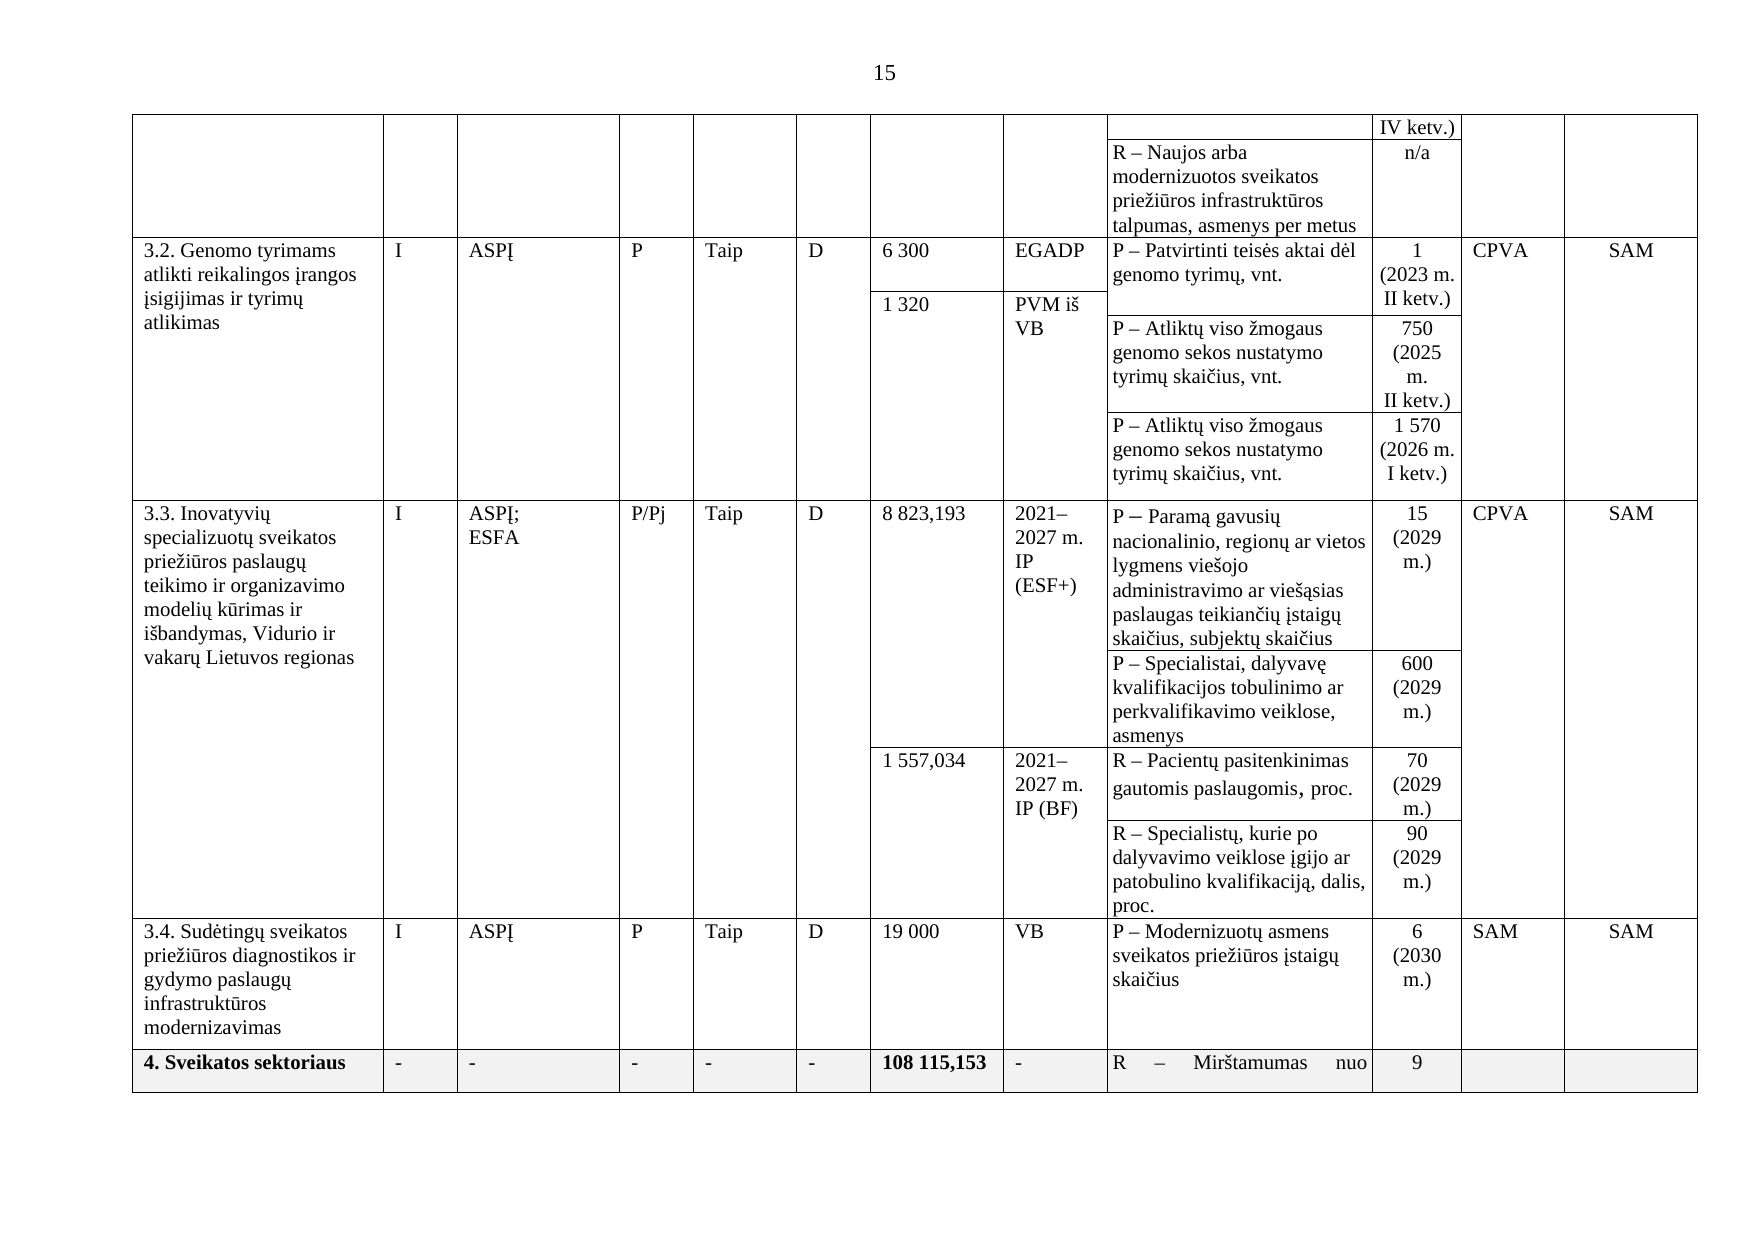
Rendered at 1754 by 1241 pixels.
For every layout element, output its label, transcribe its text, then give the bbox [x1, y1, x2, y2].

table_cell 1 570 (2026 m. I ketv.) [1373, 413, 1461, 499]
table_cell ASPĮ; ESFA [458, 501, 619, 917]
table_cell VB [1004, 919, 1107, 1049]
table_cell [384, 115, 457, 237]
table_cell I [384, 501, 457, 917]
table_cell [1004, 115, 1107, 237]
table_cell PVM iš VB [1004, 292, 1107, 499]
table_cell 3.2. Genomo tyrimams atlikti reikalingos įrangos įsigijimas ir tyrimų atlikimas [133, 238, 383, 499]
table_cell P [620, 919, 693, 1049]
table_cell 90 (2029 m.) [1373, 821, 1461, 917]
table_cell [133, 115, 383, 237]
table_cell EGADP [1004, 238, 1107, 291]
table_cell 1 (2023 m. II ketv.) [1373, 238, 1461, 315]
table_cell - [384, 1050, 457, 1092]
table_cell SAM [1565, 501, 1697, 917]
table_cell [1462, 1050, 1564, 1092]
table_cell 19 000 [871, 919, 1003, 1049]
table_cell - [620, 1050, 693, 1092]
table_cell 70 (2029 m.) [1373, 748, 1461, 820]
table_cell [458, 115, 619, 237]
table_cell IV ketv.) [1373, 115, 1461, 139]
table_cell SAM [1565, 238, 1697, 499]
table_cell 600 (2029 m.) [1373, 651, 1461, 747]
table_cell P/Pj [620, 501, 693, 917]
table_cell 2021–2027 m. IP (ESF+) [1004, 501, 1107, 747]
table_cell [797, 115, 870, 237]
table_cell [620, 115, 693, 237]
table_cell [1565, 1050, 1697, 1092]
table_cell - [458, 1050, 619, 1092]
table_cell Taip [694, 919, 796, 1049]
table_cell 1 320 [871, 292, 1003, 499]
table_cell I [384, 919, 457, 1049]
table_cell R – Naujos arba modernizuotos sveikatos priežiūros infrastruktūros talpumas, asmenys per metus [1108, 140, 1372, 237]
table_cell P – Specialistai, dalyvavę kvalifikacijos tobulinimo ar perkvalifikavimo veiklose, asmenys [1108, 651, 1372, 747]
table_cell 15 (2029 m.) [1373, 501, 1461, 650]
table_cell n/a [1373, 140, 1461, 237]
table_cell [1108, 115, 1372, 139]
table_cell 3.4. Sudėtingų sveikatos priežiūros diagnostikos ir gydymo paslaugų infrastruktūros modernizavimas [133, 919, 383, 1049]
table_cell [1462, 115, 1564, 237]
table_cell I [384, 238, 457, 499]
table_cell 6 (2030 m.) [1373, 919, 1461, 1049]
table_cell 750 (2025 m. II ketv.) [1373, 316, 1461, 412]
table_cell 2021–2027 m. IP (BF) [1004, 748, 1107, 917]
table_cell 108 115,153 [871, 1050, 1003, 1092]
table_cell - [797, 1050, 870, 1092]
table_cell CPVA [1462, 238, 1564, 499]
table_cell P [620, 238, 693, 499]
table_cell 4. Sveikatos sektoriaus [133, 1050, 383, 1092]
table_cell ASPĮ [458, 238, 619, 499]
table_cell P – Modernizuotų asmens sveikatos priežiūros įstaigų skaičius [1108, 919, 1372, 1049]
table_cell P – Paramą gavusių nacionalinio, regionų ar vietos lygmens viešojo administravimo ar viešąsias paslaugas teikiančių įstaigų skaičius, subjektų skaičius [1108, 501, 1372, 650]
table_cell R – Pacientų pasitenkinimas gautomis paslaugomis, proc. [1108, 748, 1372, 820]
table_cell 8 823,193 [871, 501, 1003, 747]
table_cell [871, 115, 1003, 237]
table_cell D [797, 501, 870, 917]
table_cell R – Mirštamumas nuo [1108, 1050, 1372, 1092]
table_cell ASPĮ [458, 919, 619, 1049]
table_cell - [694, 1050, 796, 1092]
table_cell P – Atliktų viso žmogaus genomo sekos nustatymo tyrimų skaičius, vnt. [1108, 413, 1372, 499]
table_cell CPVA [1462, 501, 1564, 917]
table_cell 3.3. Inovatyvių specializuotų sveikatos priežiūros paslaugų teikimo ir organizavimo modelių kūrimas ir išbandymas, Vidurio ir vakarų Lietuvos regionas [133, 501, 383, 917]
table_cell Taip [694, 501, 796, 917]
table_cell 6 300 [871, 238, 1003, 291]
table_cell - [1004, 1050, 1107, 1092]
table_cell SAM [1462, 919, 1564, 1049]
table_cell D [797, 919, 870, 1049]
table_cell R – Specialistų, kurie po dalyvavimo veiklose įgijo ar patobulino kvalifikaciją, dalis, proc. [1108, 821, 1372, 917]
table_cell P – Patvirtinti teisės aktai dėl genomo tyrimų, vnt. [1108, 238, 1372, 315]
table_cell D [797, 238, 870, 499]
table_cell [1565, 115, 1697, 237]
table_cell P – Atliktų viso žmogaus genomo sekos nustatymo tyrimų skaičius, vnt. [1108, 316, 1372, 412]
table_cell SAM [1565, 919, 1697, 1049]
table_cell 9 [1373, 1050, 1461, 1092]
table_cell [694, 115, 796, 237]
table_cell Taip [694, 238, 796, 499]
table_cell 1 557,034 [871, 748, 1003, 917]
